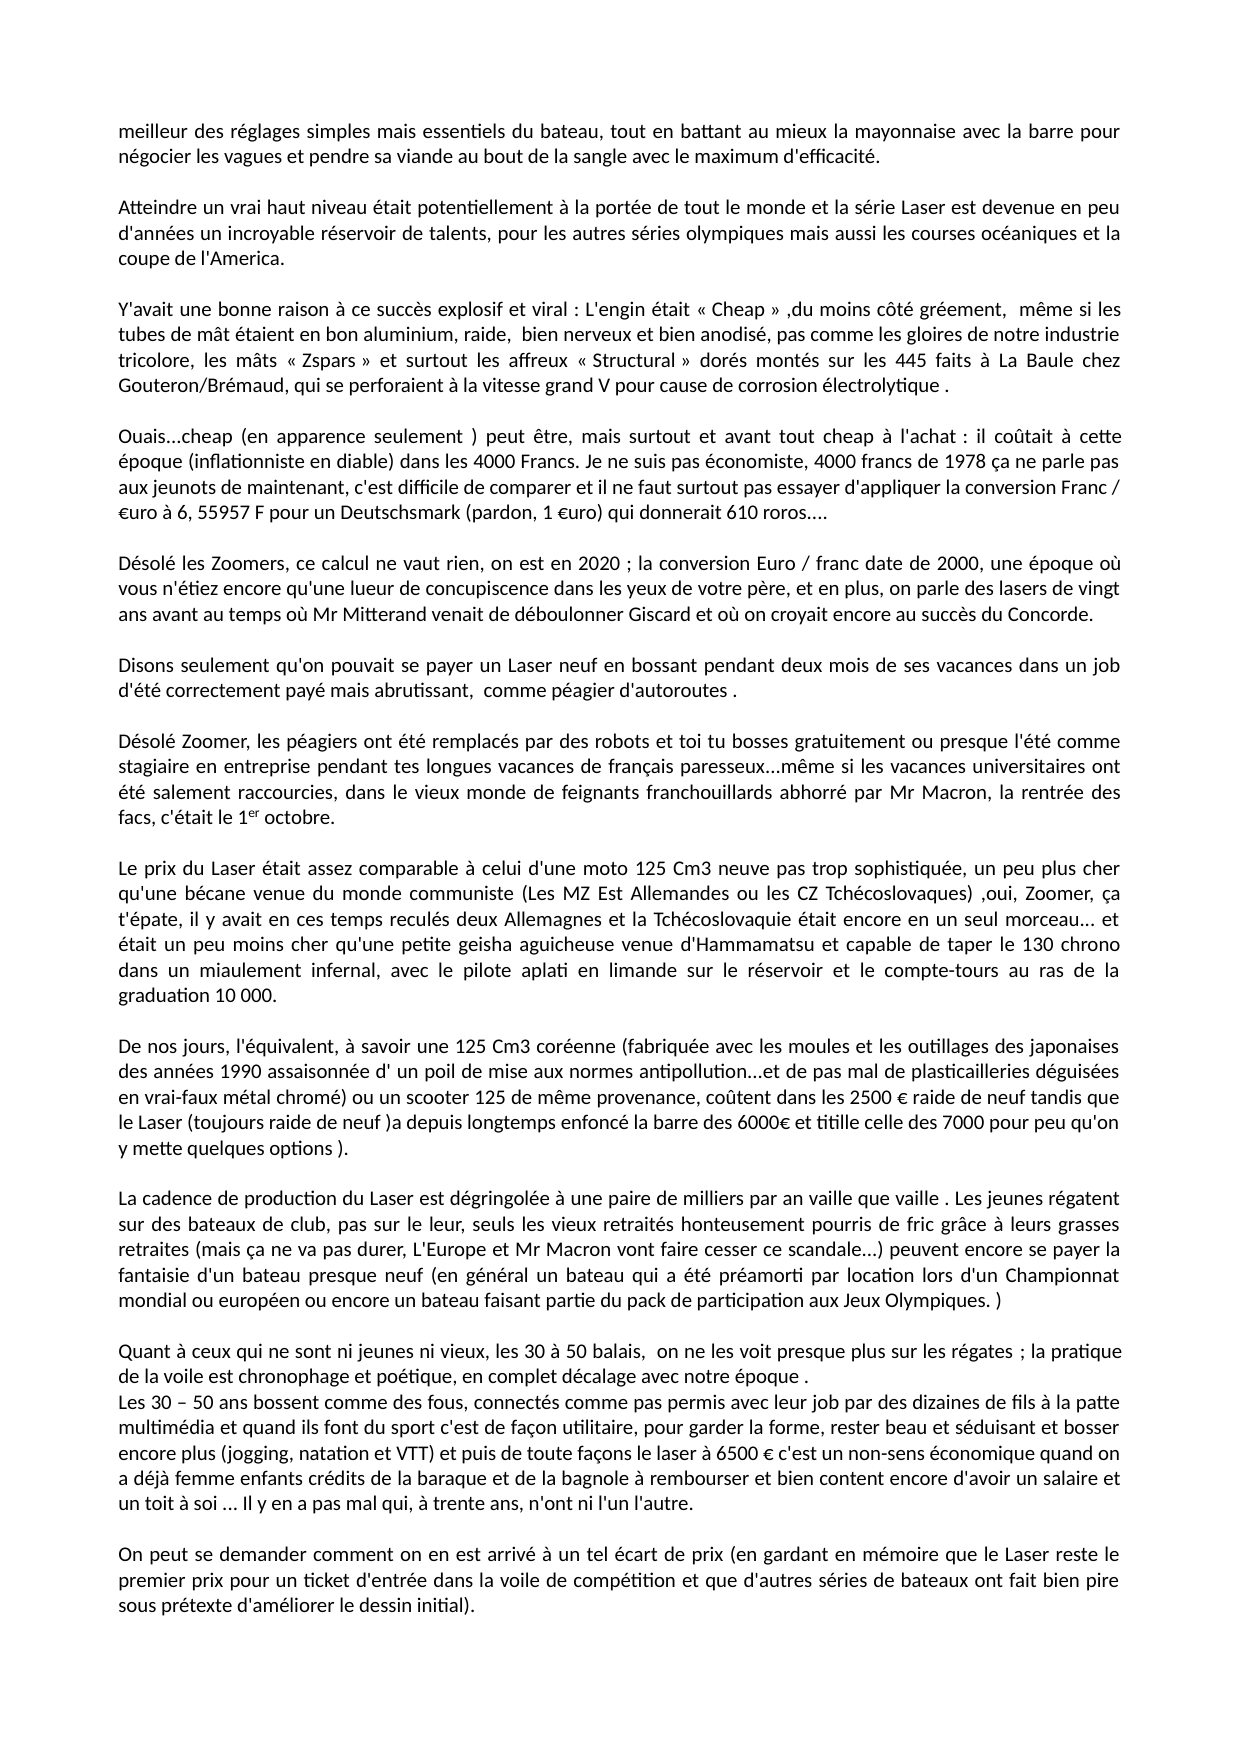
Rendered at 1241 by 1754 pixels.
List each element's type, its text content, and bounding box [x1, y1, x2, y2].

text Atteindre un vrai haut niveau était potentiellement à la portée de tout le monde et la série Laser est devenue en peu d'années un incroyable réservoir de talents, pour les autres séries olympiques mais aussi les courses océaniques et la coupe de l'America. [118, 194, 1122, 271]
text meilleur des réglages simples mais essentiels du bateau, tout en battant au mieux la mayonnaise avec la barre pour négocier les vagues et pendre sa viande au bout de la sangle avec le maximum d'efficacité. [118, 118, 1122, 169]
text Le prix du Laser était assez comparable à celui d'une moto 125 Cm3 neuve pas trop sophistiquée, un peu plus cher qu'une bécane venue du monde communiste (Les MZ Est Allemandes ou les CZ Tchécoslovaques) ,oui, Zoomer, ça t'épate, il y avait en ces temps reculés deux Allemagnes et la Tchécoslovaquie était encore en un seul morceau... et était un peu moins cher qu'une petite geisha aguicheuse venue d'Hammamatsu et capable de taper le 130 chrono dans un miaulement infernal, avec le pilote aplati en limande sur le réservoir et le compte-tours au ras de la graduation 10 000. [118, 855, 1122, 1008]
text La cadence de production du Laser est dégringolée à une paire de milliers par an vaille que vaille . Les jeunes régatent sur des bateaux de club, pas sur le leur, seuls les vieux retraités honteusement pourris de fric grâce à leurs grasses retraites (mais ça ne va pas durer, L'Europe et Mr Macron vont faire cesser ce scandale...) peuvent encore se payer la fantaisie d'un bateau presque neuf (en général un bateau qui a été préamorti par location lors d'un Championnat mondial ou européen ou encore un bateau faisant partie du pack de participation aux Jeux Olympiques. ) [118, 1186, 1122, 1313]
text Désolé Zoomer, les péagiers ont été remplacés par des robots et toi tu bosses gratuitement ou presque l'été comme stagiaire en entreprise pendant tes longues vacances de français paresseux...même si les vacances universitaires ont été salement raccourcies, dans le vieux monde de feignants franchouillards abhorré par Mr Macron, la rentrée des facs, c'était le 1er octobre. [118, 728, 1122, 830]
text Ouais...cheap (en apparence seulement ) peut être, mais surtout et avant tout cheap à l'achat : il coûtait à cette époque (inflationniste en diable) dans les 4000 Francs. Je ne suis pas économiste, 4000 francs de 1978 ça ne parle pas aux jeunots de maintenant, c'est difficile de comparer et il ne faut surtout pas essayer d'appliquer la conversion Franc / €uro à 6, 55957 F pour un Deutschsmark (pardon, 1 €uro) qui donnerait 610 roros.... [118, 423, 1122, 525]
text Quant à ceux qui ne sont ni jeunes ni vieux, les 30 à 50 balais, on ne les voit presque plus sur les régates ; la pratique de la voile est chronophage et poétique, en complet décalage avec notre époque . [118, 1338, 1122, 1389]
text De nos jours, l'équivalent, à savoir une 125 Cm3 coréenne (fabriquée avec les moules et les outillages des japonaises des années 1990 assaisonnée d' un poil de mise aux normes antipollution...et de pas mal de plasticailleries déguisées en vrai-faux métal chromé) ou un scooter 125 de même provenance, coûtent dans les 2500 € raide de neuf tandis que le Laser (toujours raide de neuf )a depuis longtemps enfoncé la barre des 6000€ et titille celle des 7000 pour peu qu'on y mette quelques options ). [118, 1033, 1122, 1160]
text Désolé les Zoomers, ce calcul ne vaut rien, on est en 2020 ; la conversion Euro / franc date de 2000, une époque où vous n'étiez encore qu'une lueur de concupiscence dans les yeux de votre père, et en plus, on parle des lasers de vingt ans avant au temps où Mr Mitterand venait de déboulonner Giscard et où on croyait encore au succès du Concorde. [118, 550, 1122, 626]
text Les 30 – 50 ans bossent comme des fous, connectés comme pas permis avec leur job par des dizaines de fils à la patte multimédia et quand ils font du sport c'est de façon utilitaire, pour garder la forme, rester beau et séduisant et bosser encore plus (jogging, natation et VTT) et puis de toute façons le laser à 6500 € c'est un non-sens économique quand on a déjà femme enfants crédits de la baraque et de la bagnole à rembourser et bien content encore d'avoir un salaire et un toit à soi ... Il y en a pas mal qui, à trente ans, n'ont ni l'un l'autre. [118, 1389, 1122, 1516]
text On peut se demander comment on en est arrivé à un tel écart de prix (en gardant en mémoire que le Laser reste le premier prix pour un ticket d'entrée dans la voile de compétition et que d'autres séries de bateaux ont fait bien pire sous prétexte d'améliorer le dessin initial). [118, 1541, 1122, 1618]
text Disons seulement qu'on pouvait se payer un Laser neuf en bossant pendant deux mois de ses vacances dans un job d'été correctement payé mais abrutissant, comme péagier d'autoroutes . [118, 652, 1122, 703]
text Y'avait une bonne raison à ce succès explosif et viral : L'engin était « Cheap » ,du moins côté gréement, même si les tubes de mât étaient en bon aluminium, raide, bien nerveux et bien anodisé, pas comme les gloires de notre industrie tricolore, les mâts « Zspars » et surtout les affreux « Structural » dorés montés sur les 445 faits à La Baule chez Gouteron/Brémaud, qui se perforaient à la vitesse grand V pour cause de corrosion électrolytique . [118, 296, 1122, 398]
